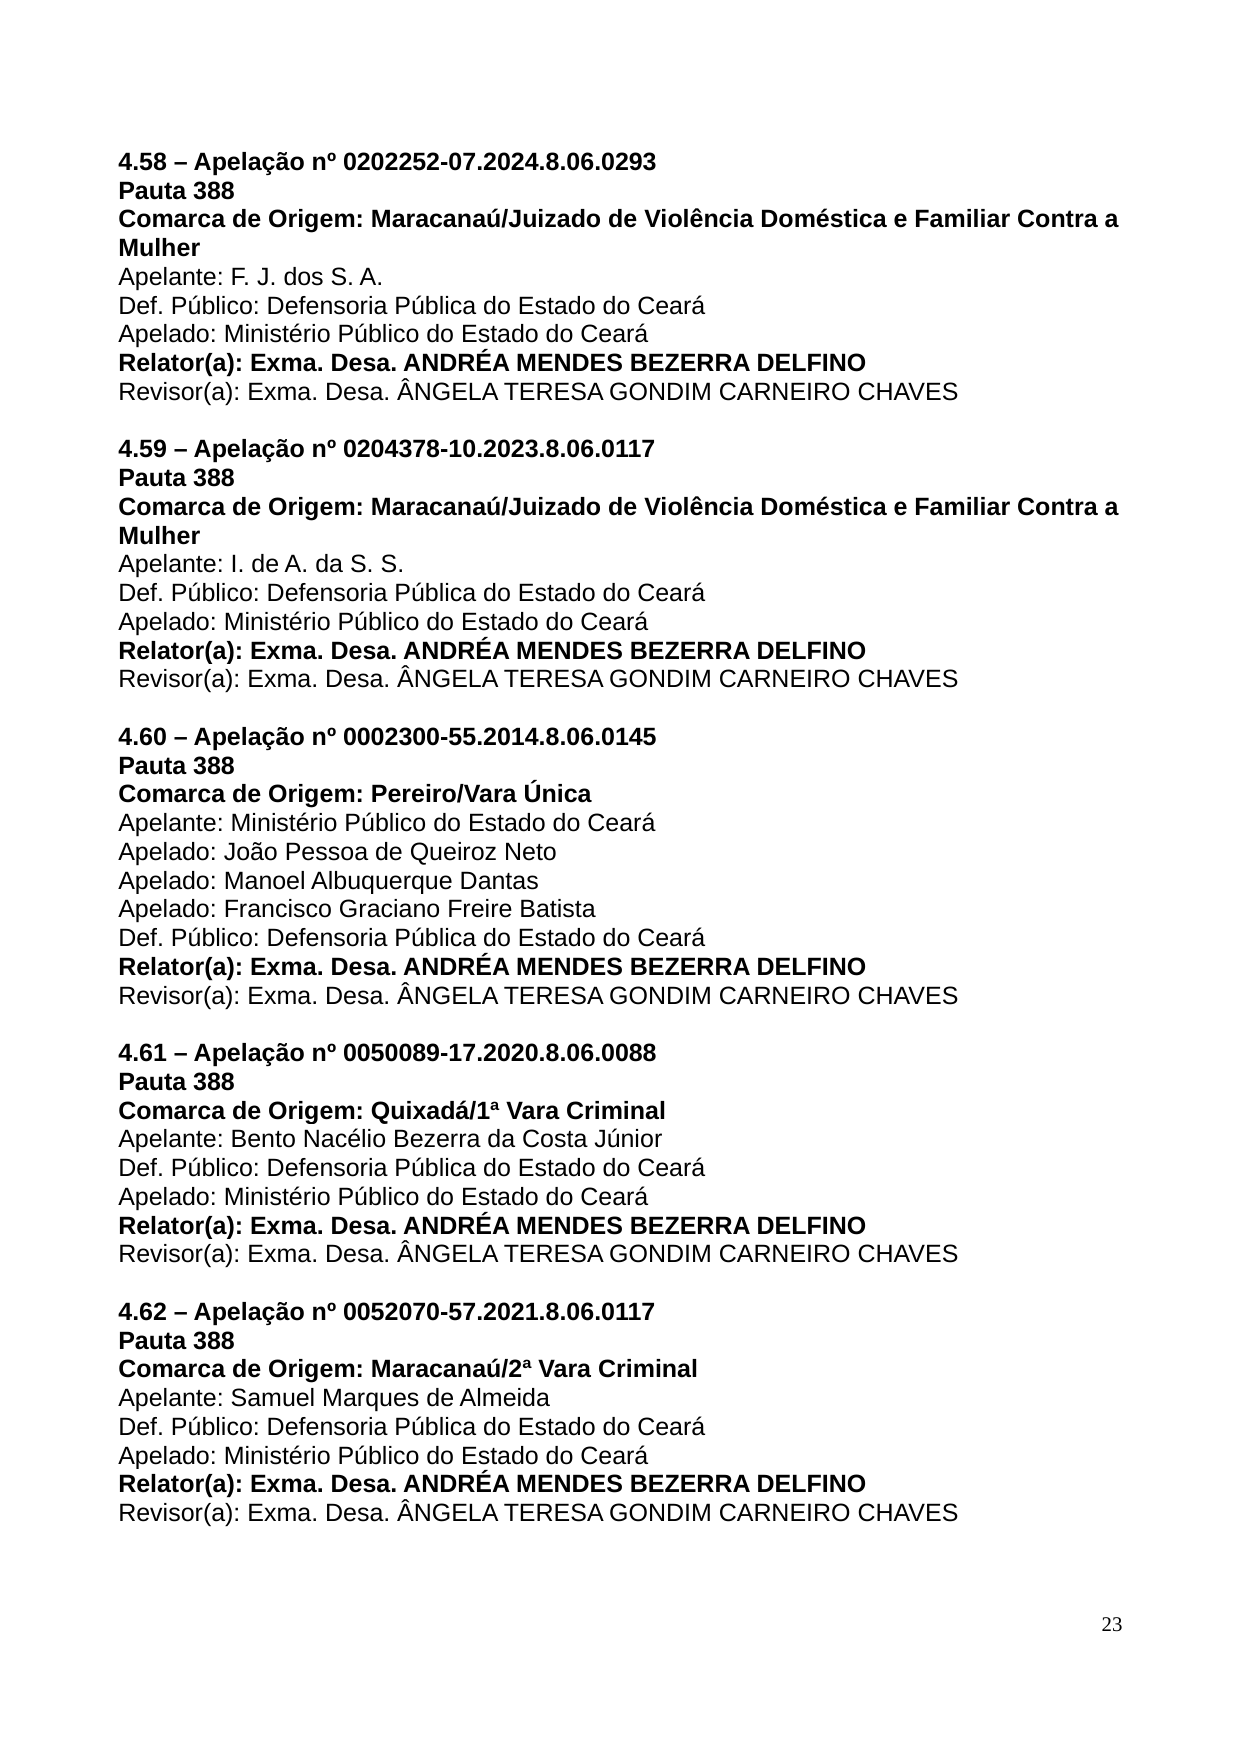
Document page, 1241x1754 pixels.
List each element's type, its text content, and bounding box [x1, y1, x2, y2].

text Apelado: Ministério Público do Estado do Ceará [118, 607, 1122, 636]
text Apelado: Ministério Público do Estado do Ceará [118, 1182, 1122, 1211]
text Apelante: Bento Nacélio Bezerra da Costa Júnior [118, 1124, 1122, 1153]
text Comarca de Origem: Maracanaú/Juizado de Violência Doméstica e Familiar Contra a Mulher [118, 492, 1122, 549]
text Apelado: Ministério Público do Estado do Ceará [118, 1441, 1122, 1469]
text Revisor(a): Exma. Desa. ÂNGELA TERESA GONDIM CARNEIRO CHAVES [118, 981, 1122, 1009]
text Revisor(a): Exma. Desa. ÂNGELA TERESA GONDIM CARNEIRO CHAVES [118, 1239, 1122, 1268]
text Revisor(a): Exma. Desa. ÂNGELA TERESA GONDIM CARNEIRO CHAVES [118, 377, 1122, 406]
text Apelante: Ministério Público do Estado do Ceará [118, 808, 1122, 837]
text Apelante: I. de A. da S. S. [118, 549, 1122, 578]
text Apelado: Ministério Público do Estado do Ceará [118, 319, 1122, 348]
text Comarca de Origem: Maracanaú/Juizado de Violência Doméstica e Familiar Contra a Mulher [118, 204, 1122, 262]
text Relator(a): Exma. Desa. ANDRÉA MENDES BEZERRA DELFINO [118, 952, 1122, 981]
text Apelante: Samuel Marques de Almeida [118, 1383, 1122, 1412]
text Def. Público: Defensoria Pública do Estado do Ceará [118, 923, 1122, 952]
text 4.61 – Apelação nº 0050089-17.2020.8.06.0088 [118, 1038, 1122, 1067]
text 4.62 – Apelação nº 0052070-57.2021.8.06.0117 [118, 1297, 1122, 1326]
text Pauta 388 [118, 1326, 1122, 1354]
text 4.60 – Apelação nº 0002300-55.2014.8.06.0145 [118, 722, 1122, 751]
text Apelado: Manoel Albuquerque Dantas [118, 866, 1122, 894]
text Relator(a): Exma. Desa. ANDRÉA MENDES BEZERRA DELFINO [118, 1469, 1122, 1498]
text Comarca de Origem: Maracanaú/2ª Vara Criminal [118, 1354, 1122, 1383]
text Pauta 388 [118, 463, 1122, 492]
text Pauta 388 [118, 1067, 1122, 1096]
text Revisor(a): Exma. Desa. ÂNGELA TERESA GONDIM CARNEIRO CHAVES [118, 1498, 1122, 1527]
text Def. Público: Defensoria Pública do Estado do Ceará [118, 1153, 1122, 1182]
text Apelante: F. J. dos S. A. [118, 262, 1122, 291]
text 4.59 – Apelação nº 0204378-10.2023.8.06.0117 [118, 434, 1122, 463]
text Def. Público: Defensoria Pública do Estado do Ceará [118, 291, 1122, 319]
text Relator(a): Exma. Desa. ANDRÉA MENDES BEZERRA DELFINO [118, 348, 1122, 377]
text Apelado: João Pessoa de Queiroz Neto [118, 837, 1122, 866]
text Def. Público: Defensoria Pública do Estado do Ceará [118, 1412, 1122, 1441]
text Relator(a): Exma. Desa. ANDRÉA MENDES BEZERRA DELFINO [118, 1211, 1122, 1239]
text Def. Público: Defensoria Pública do Estado do Ceará [118, 578, 1122, 607]
text Pauta 388 [118, 751, 1122, 779]
text Relator(a): Exma. Desa. ANDRÉA MENDES BEZERRA DELFINO [118, 636, 1122, 664]
text 4.58 – Apelação nº 0202252-07.2024.8.06.0293 [118, 147, 1122, 176]
text Comarca de Origem: Pereiro/Vara Única [118, 779, 1122, 808]
text Revisor(a): Exma. Desa. ÂNGELA TERESA GONDIM CARNEIRO CHAVES [118, 664, 1122, 693]
text Comarca de Origem: Quixadá/1ª Vara Criminal [118, 1096, 1122, 1124]
text Apelado: Francisco Graciano Freire Batista [118, 894, 1122, 923]
text Pauta 388 [118, 176, 1122, 204]
